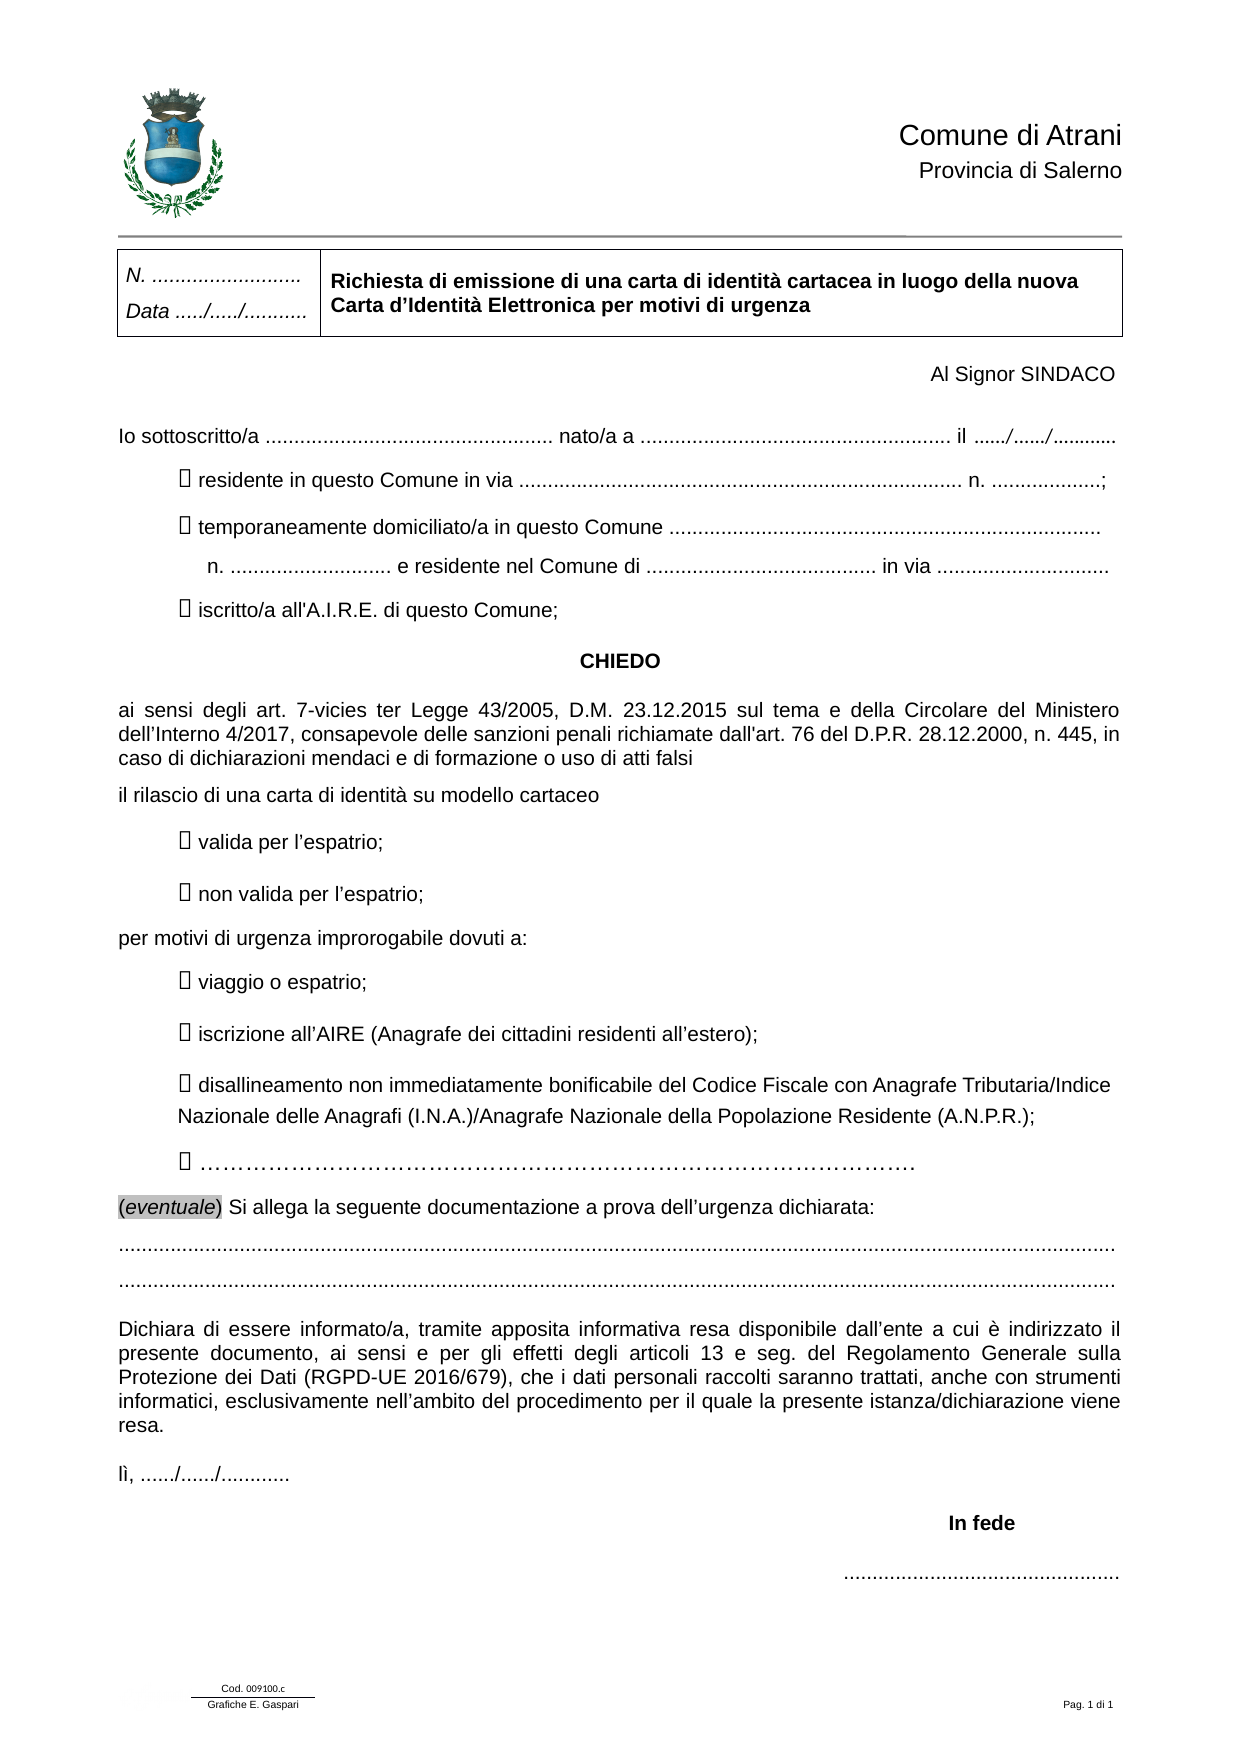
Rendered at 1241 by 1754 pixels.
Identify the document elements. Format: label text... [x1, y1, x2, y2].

text il rilascio di una carta di identità su modello cartaceo [118, 783, 1122, 807]
table_header N. .......................... Data ...../...../........... [118, 250, 320, 336]
text  …………………………………………………………………………………. [177, 1143, 1122, 1177]
text  temporaneamente domiciliato/a in questo Comune ........................................................................... [177, 507, 1122, 541]
text ................................................ [842, 1560, 1122, 1584]
text Comune di Atrani [224, 118, 1122, 152]
text lì, ....../....../............ [118, 1462, 1122, 1486]
text ............................................................................................................................................................................. [118, 1268, 1122, 1292]
text  viaggio o espatrio; [177, 962, 1122, 997]
picture [122, 87, 224, 219]
text Io sottoscritto/a .................................................. nato/a a ...................................................... il ....../....../............ [118, 423, 1122, 448]
text  non valida per l’espatrio; [177, 874, 1122, 908]
text In fede [842, 1511, 1122, 1535]
table_header Richiesta di emissione di una carta di identità cartacea in luogo della nuova Carta d’Identità Elettronica per motivi di urgenza [321, 250, 1122, 336]
text Dichiara di essere informato/a, tramite apposita informativa resa disponibile dall’ente a cui è indirizzato il presente documento, ai sensi e per gli effetti degli articoli 13 e seg. del Regolamento Generale sulla Protezione dei Dati (RGPD-UE 2016/679), che i dati personali raccolti saranno trattati, anche con strumenti informatici, esclusivamente nell’ambito del procedimento per il quale la presente istanza/dichiarazione viene resa. [118, 1317, 1122, 1437]
text Provincia di Salerno [224, 157, 1122, 183]
text CHIEDO [118, 649, 1122, 673]
text  valida per l’espatrio; [177, 823, 1122, 857]
text  residente in questo Comune in via ............................................................................. n. ...................; [177, 461, 1122, 495]
text  iscritto/a all'A.I.R.E. di questo Comune; [118, 590, 1122, 624]
text per motivi di urgenza improrogabile dovuti a: [118, 926, 1122, 950]
text ai sensi degli art. 7-vicies ter Legge 43/2005, D.M. 23.12.2015 sul tema e della Circolare del Ministero dell’Interno 4/2017, consapevole delle sanzioni penali richiamate dall'art. 76 del D.P.R. 28.12.2000, n. 445, in caso di dichiarazioni mendaci e di formazione o uso di atti falsi [118, 698, 1122, 770]
text Al Signor SINDACO [118, 362, 1122, 386]
text  iscrizione all’AIRE (Anagrafe dei cittadini residenti all’estero); [177, 1014, 1122, 1048]
text n. ............................ e residente nel Comune di ........................................ in via .............................. [118, 554, 1122, 578]
text  disallineamento non immediatamente bonificabile del Codice Fiscale con Anagrafe Tributaria/Indice Nazionale delle Anagrafi (I.N.A.)/Anagrafe Nazionale della Popolazione Residente (A.N.P.R.); [177, 1066, 1122, 1127]
text (eventuale) Si allega la seguente documentazione a prova dell’urgenza dichiarata: [118, 1195, 1122, 1219]
text ............................................................................................................................................................................. [118, 1232, 1122, 1256]
